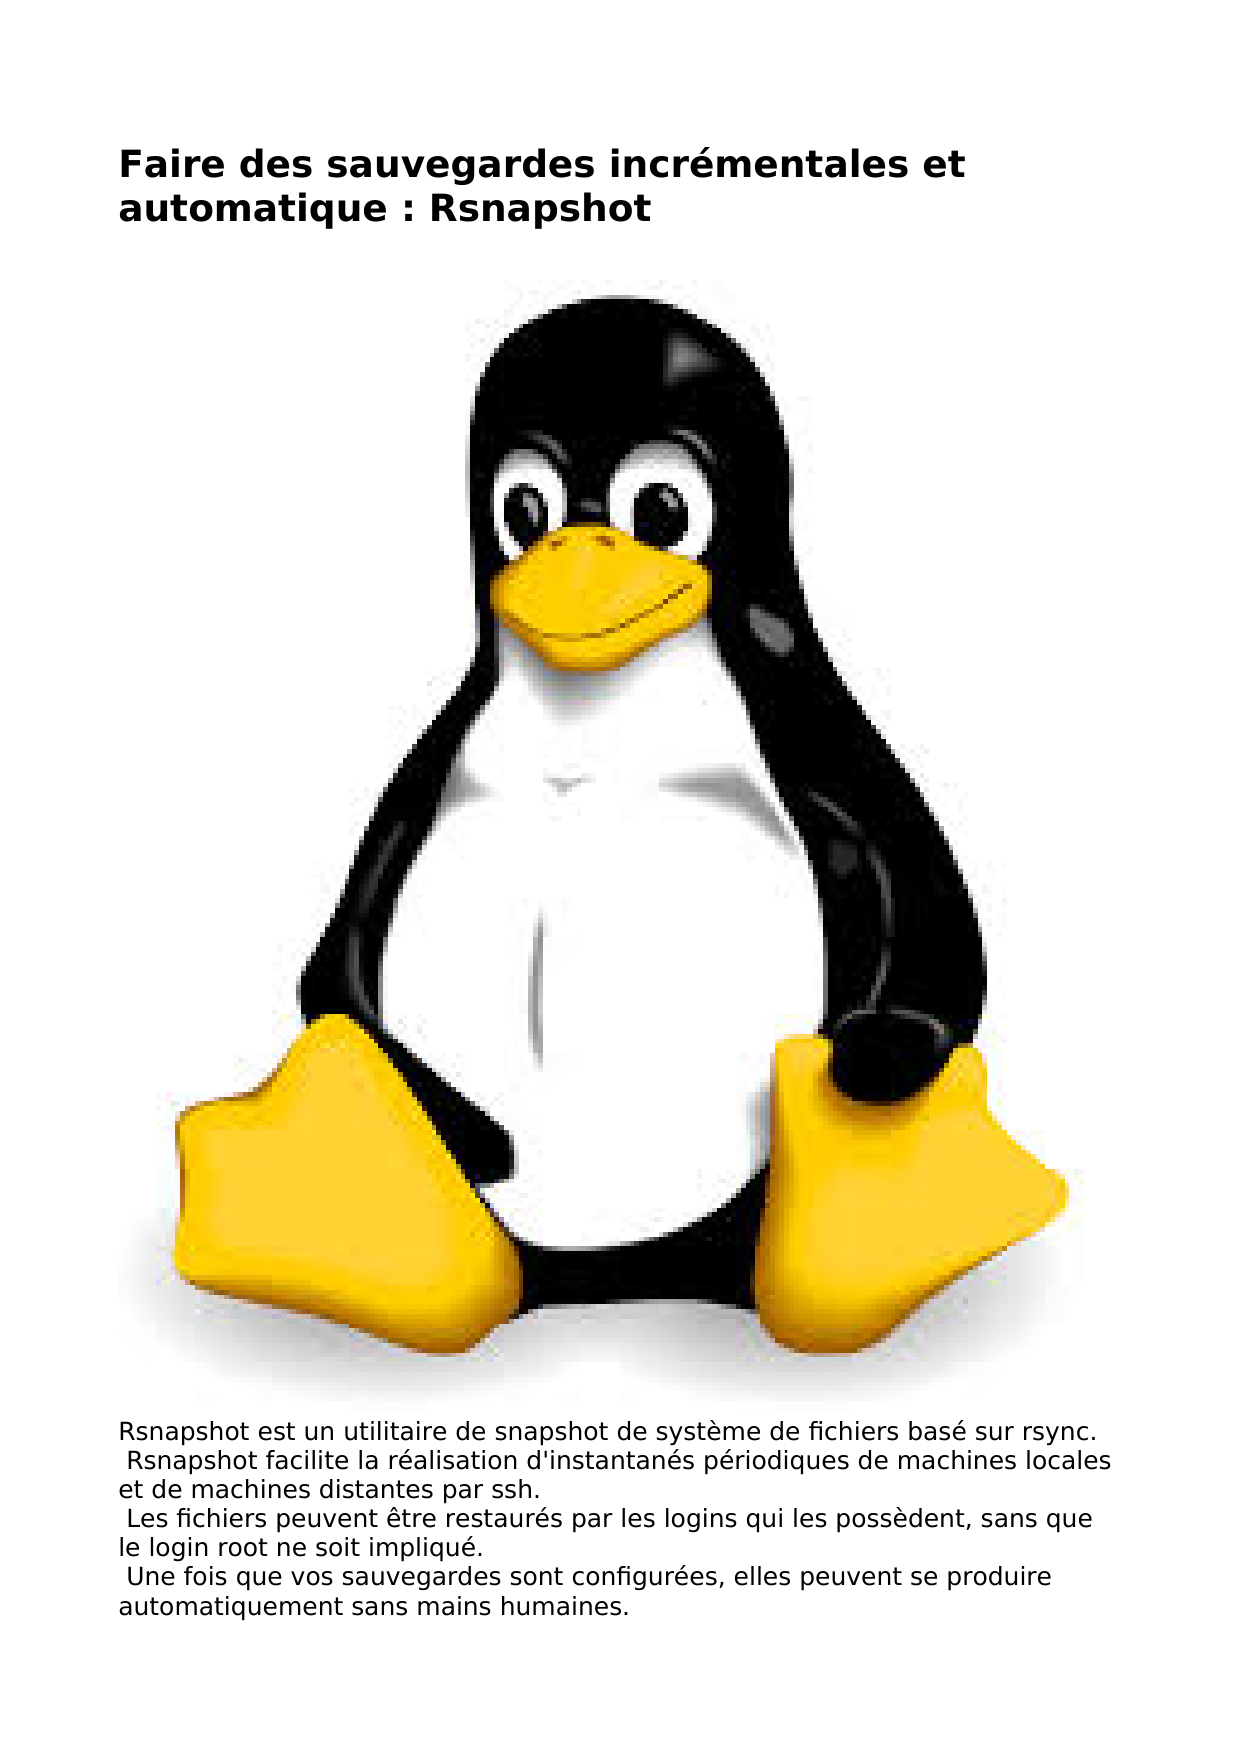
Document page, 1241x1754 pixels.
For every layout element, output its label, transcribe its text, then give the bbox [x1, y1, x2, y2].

picture [118, 242, 1123, 1411]
text Rsnapshot est un utilitaire de snapshot de système de fichiers basé sur rsync. Rsnapshot facilite la réalisation d'instantanés périodiques de machines locales et de machines distantes par ssh. Les fichiers peuvent être restaurés par les logins qui les possèdent, sans que le login root ne soit impliqué. Une fois que vos sauvegardes sont configurées, elles peuvent se produire automatiquement sans mains humaines. [118, 1411, 1122, 1621]
subtitle Faire des sauvegardes incrémentales et automatique : Rsnapshot [118, 143, 1122, 230]
